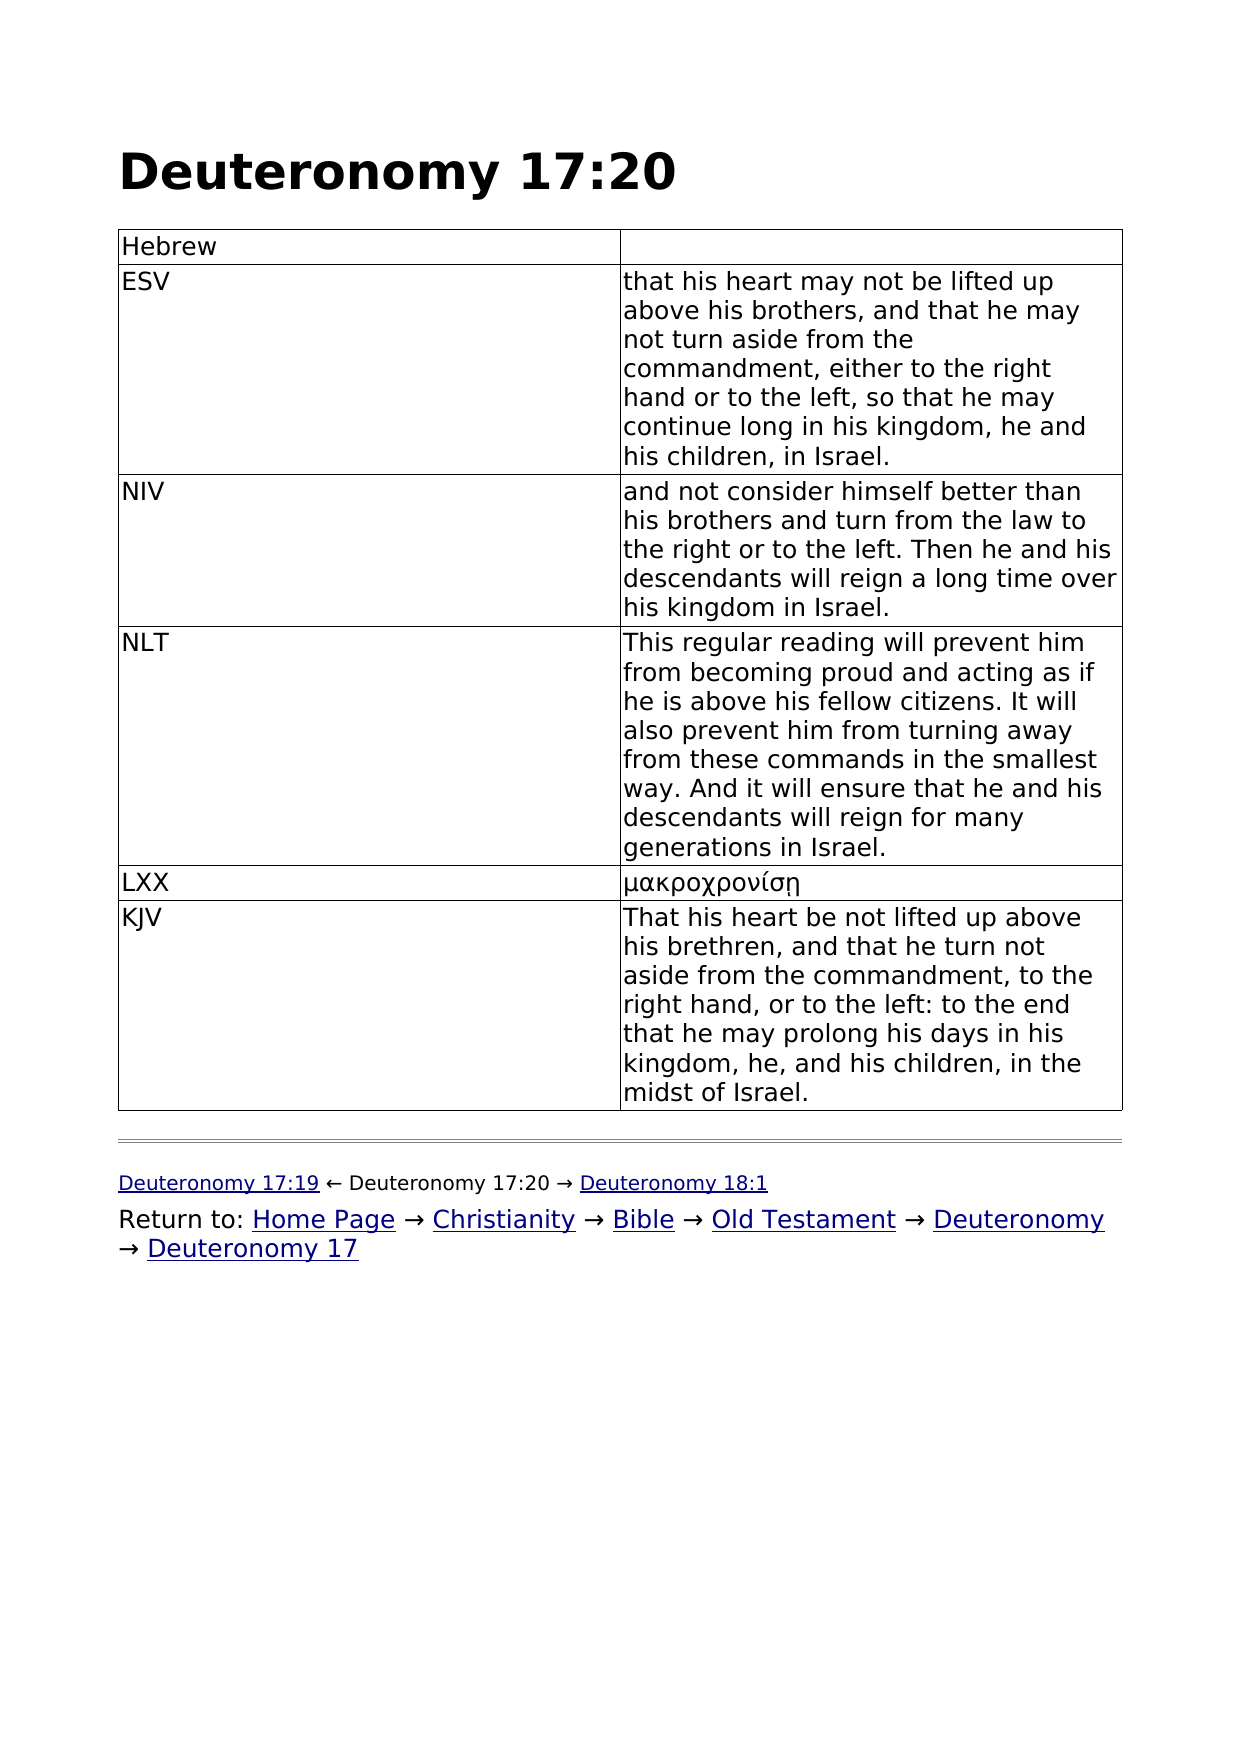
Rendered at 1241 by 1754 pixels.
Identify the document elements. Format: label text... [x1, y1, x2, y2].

table_cell That his heart be not lifted up above his brethren, and that he turn not aside from the commandment, to the right hand, or to the left: to the end that he may prolong his days in his kingdom, he, and his children, in the midst of Israel. [621, 901, 1122, 1110]
table_cell This regular reading will prevent him from becoming proud and acting as if he is above his fellow citizens. It will also prevent him from turning away from these commands in the smallest way. And it will ensure that he and his descendants will reign for many generations in Israel. [621, 627, 1122, 865]
table_cell KJV [119, 901, 620, 1110]
table_cell μακροχρονίσῃ [621, 866, 1122, 900]
text Deuteronomy 17:19 ← Deuteronomy 17:20 → Deuteronomy 18:1 [118, 1171, 1122, 1205]
table_cell NIV [119, 475, 620, 626]
table_header [621, 230, 1122, 264]
table_cell LXX [119, 866, 620, 900]
table_header Hebrew [119, 230, 620, 264]
subtitle Deuteronomy 17:20 [118, 143, 1122, 201]
table_cell and not consider himself better than his brothers and turn from the law to the right or to the left. Then he and his descendants will reign a long time over his kingdom in Israel. [621, 475, 1122, 626]
table_cell that his heart may not be lifted up above his brothers, and that he may not turn aside from the commandment, either to the right hand or to the left, so that he may continue long in his kingdom, he and his children, in Israel. [621, 265, 1122, 474]
table_cell NLT [119, 627, 620, 865]
text Return to: Home Page → Christianity → Bible → Old Testament → Deuteronomy → Deuteronomy 17 [118, 1205, 1122, 1264]
table_cell ESV [119, 265, 620, 474]
